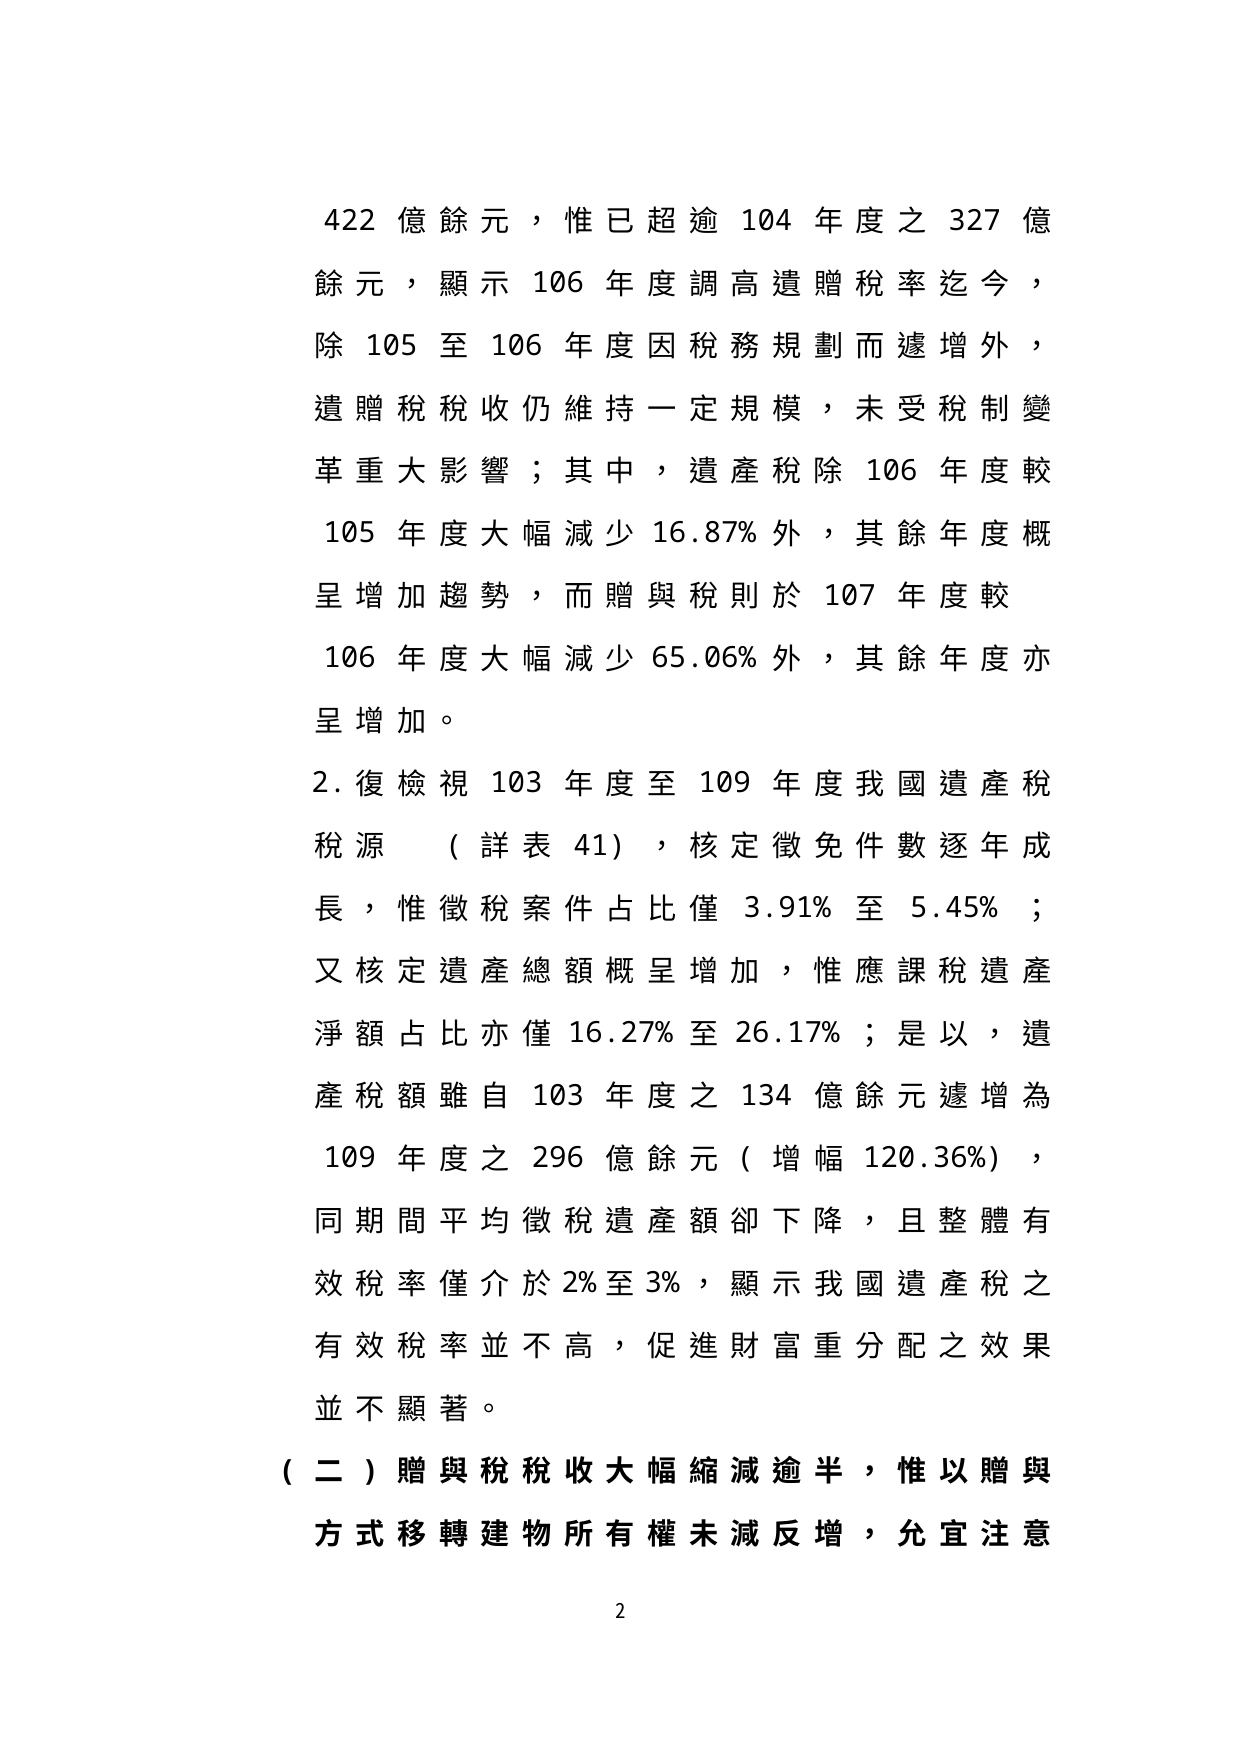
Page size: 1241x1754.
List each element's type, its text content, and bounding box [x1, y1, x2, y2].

text (二)贈與稅稅收大幅縮減逾半，惟以贈與方式移轉建物所有權未減反增，允宜注意 [242, 1427, 1058, 1552]
text 2.復檢視103年度至109年度我國遺產稅稅源 (詳表41)，核定徵免件數逐年成長，惟徵稅案件占比僅3.91%至5.45%；又核定遺產總額概呈增加，惟應課稅遺產淨額占比亦僅16.27%至26.17%；是以，遺產稅額雖自103年度之134億餘元遽增為109年度之296億餘元(增幅120.36%)，同期間平均徵稅遺產額卻下降，且整體有效稅率僅介於2%至3%，顯示我國遺產稅之有效稅率並不高，促進財富重分配之效果並不顯著。 [271, 740, 1058, 1427]
text 422億餘元，惟已超逾104年度之327億餘元，顯示106年度調高遺贈稅率迄今，除105至106年度因稅務規劃而遽增外，遺贈稅稅收仍維持一定規模，未受稅制變革重大影響；其中，遺產稅除106年度較105年度大幅減少16.87%外，其餘年度概呈增加趨勢，而贈與稅則於107年度較106年度大幅減少65.06%外，其餘年度亦呈增加。 [271, 177, 1058, 740]
